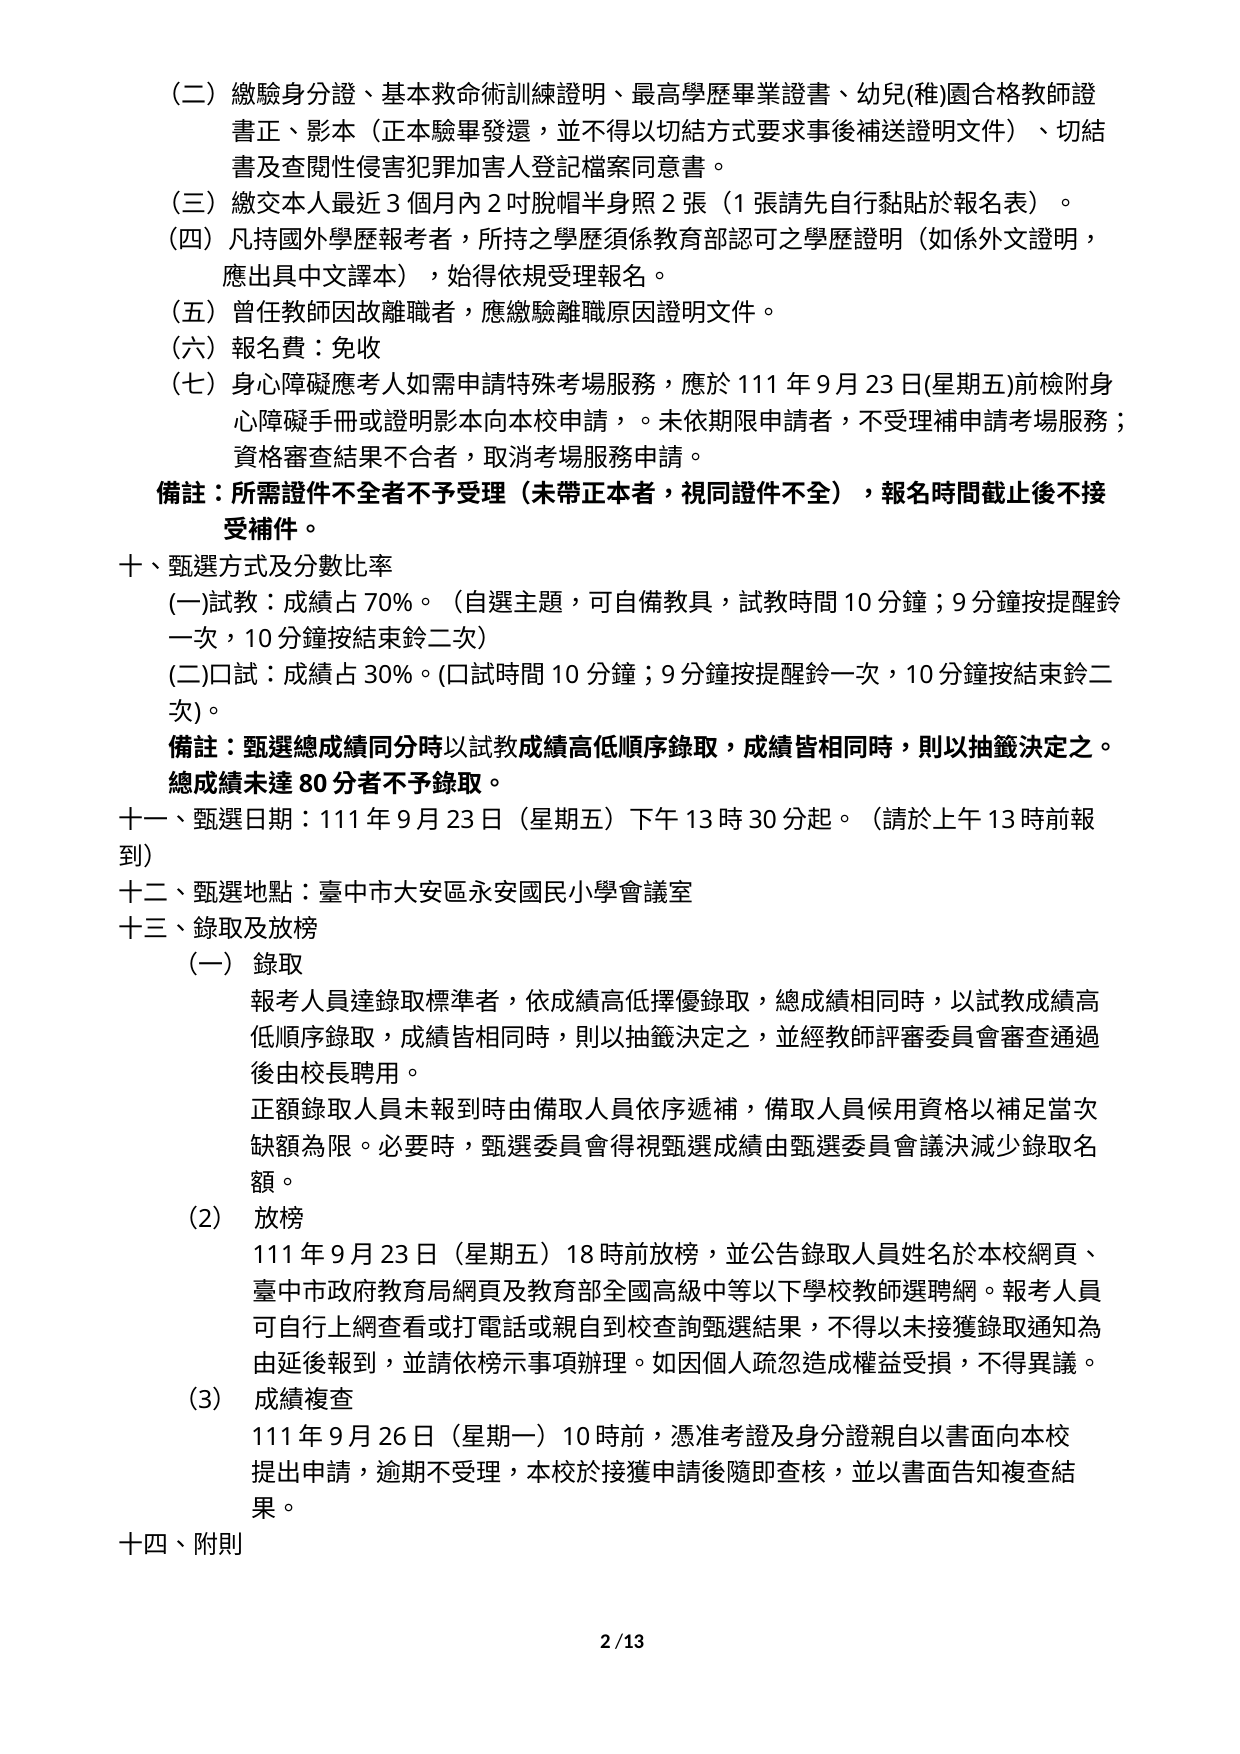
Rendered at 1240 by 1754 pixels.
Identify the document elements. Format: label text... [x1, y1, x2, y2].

text （七）身心障礙應考人如需申請特殊考場服務，應於 111 年9月23日(星期五)前檢附身心障礙手冊或證明影本向本校申請，。未依期限申請者，不受理補申請考場服務；資格審查結果不合者，取消考場服務申請。 [156, 365, 1120, 474]
text 十、甄選方式及分數比率 [119, 546, 1122, 582]
text （二）繳驗身分證、基本救命術訓練證明、最高學歷畢業證書、幼兒(稚)園合格教師證書正、影本（正本驗畢發還，並不得以切結方式要求事後補送證明文件）、切結書及查閱性侵害犯罪加害人登記檔案同意書。 [156, 75, 1118, 184]
list 放榜 [173, 1199, 1122, 1235]
list 成績複查 [173, 1380, 1122, 1416]
text 十一、甄選日期：111年9月23日（星期五）下午13時30分起。（請於上午13時前報到） [119, 800, 1122, 872]
text (二)口試：成績占30%。(口試時間10 分鐘；9分鐘按提醒鈴一次，10分鐘按結束鈴二次)。 [169, 655, 1122, 727]
text (一)試教：成績占70%。（自選主題，可自備教具，試教時間10分鐘；9分鐘按提醒鈴一次，10分鐘按結束鈴二次） [169, 582, 1122, 655]
text 備註：甄選總成績同分時以試教成績高低順序錄取，成績皆相同時，則以抽籤決定之。 [169, 727, 1122, 764]
text （五）曾任教師因故離職者，應繳驗離職原因證明文件。 [156, 292, 1122, 329]
text （四）凡持國外學歷報考者，所持之學歷須係教育部認可之學歷證明（如係外文證明，應出具中文譯本），始得依規受理報名。 [154, 220, 1101, 292]
text （一） 錄取 [173, 945, 1122, 981]
text （三）繳交本人最近3 個月內2吋脫帽半身照2 張（1 張請先自行黏貼於報名表）。 [156, 184, 1120, 220]
text 十二、甄選地點：臺中市大安區永安國民小學會議室 [119, 872, 1122, 909]
text 十三、錄取及放榜 [119, 909, 1122, 945]
text （六）報名費：免收 [156, 329, 1122, 365]
text 十四、附則 [119, 1525, 1122, 1561]
text 正額錄取人員未報到時由備取人員依序遞補，備取人員候用資格以補足當次缺額為限。必要時，甄選委員會得視甄選成績由甄選委員會議決減少錄取名額。 [250, 1090, 1099, 1199]
text 總成績未達80分者不予錄取。 [169, 764, 1122, 800]
text 備註：所需證件不全者不予受理（未帶正本者，視同證件不全），報名時間截止後不接受補件。 [156, 474, 1118, 546]
text 111年9月23日（星期五）18時前放榜，並公告錄取人員姓名於本校網頁、臺中市政府教育局網頁及教育部全國高級中等以下學校教師選聘網。報考人員可自行上網查看或打電話或親自到校查詢甄選結果，不得以未接獲錄取通知為由延後報到，並請依榜示事項辦理。如因個人疏忽造成權益受損，不得異議。 [252, 1235, 1103, 1380]
text 111年9月26日（星期一）10時前，憑准考證及身分證親自以書面向本校提出申請，逾期不受理，本校於接獲申請後隨即查核，並以書面告知複查結果。 [251, 1416, 1078, 1525]
text 報考人員達錄取標準者，依成績高低擇優錄取，總成績相同時，以試教成績高低順序錄取，成績皆相同時，則以抽籤決定之，並經教師評審委員會審查通過後由校長聘用。 [250, 981, 1116, 1090]
